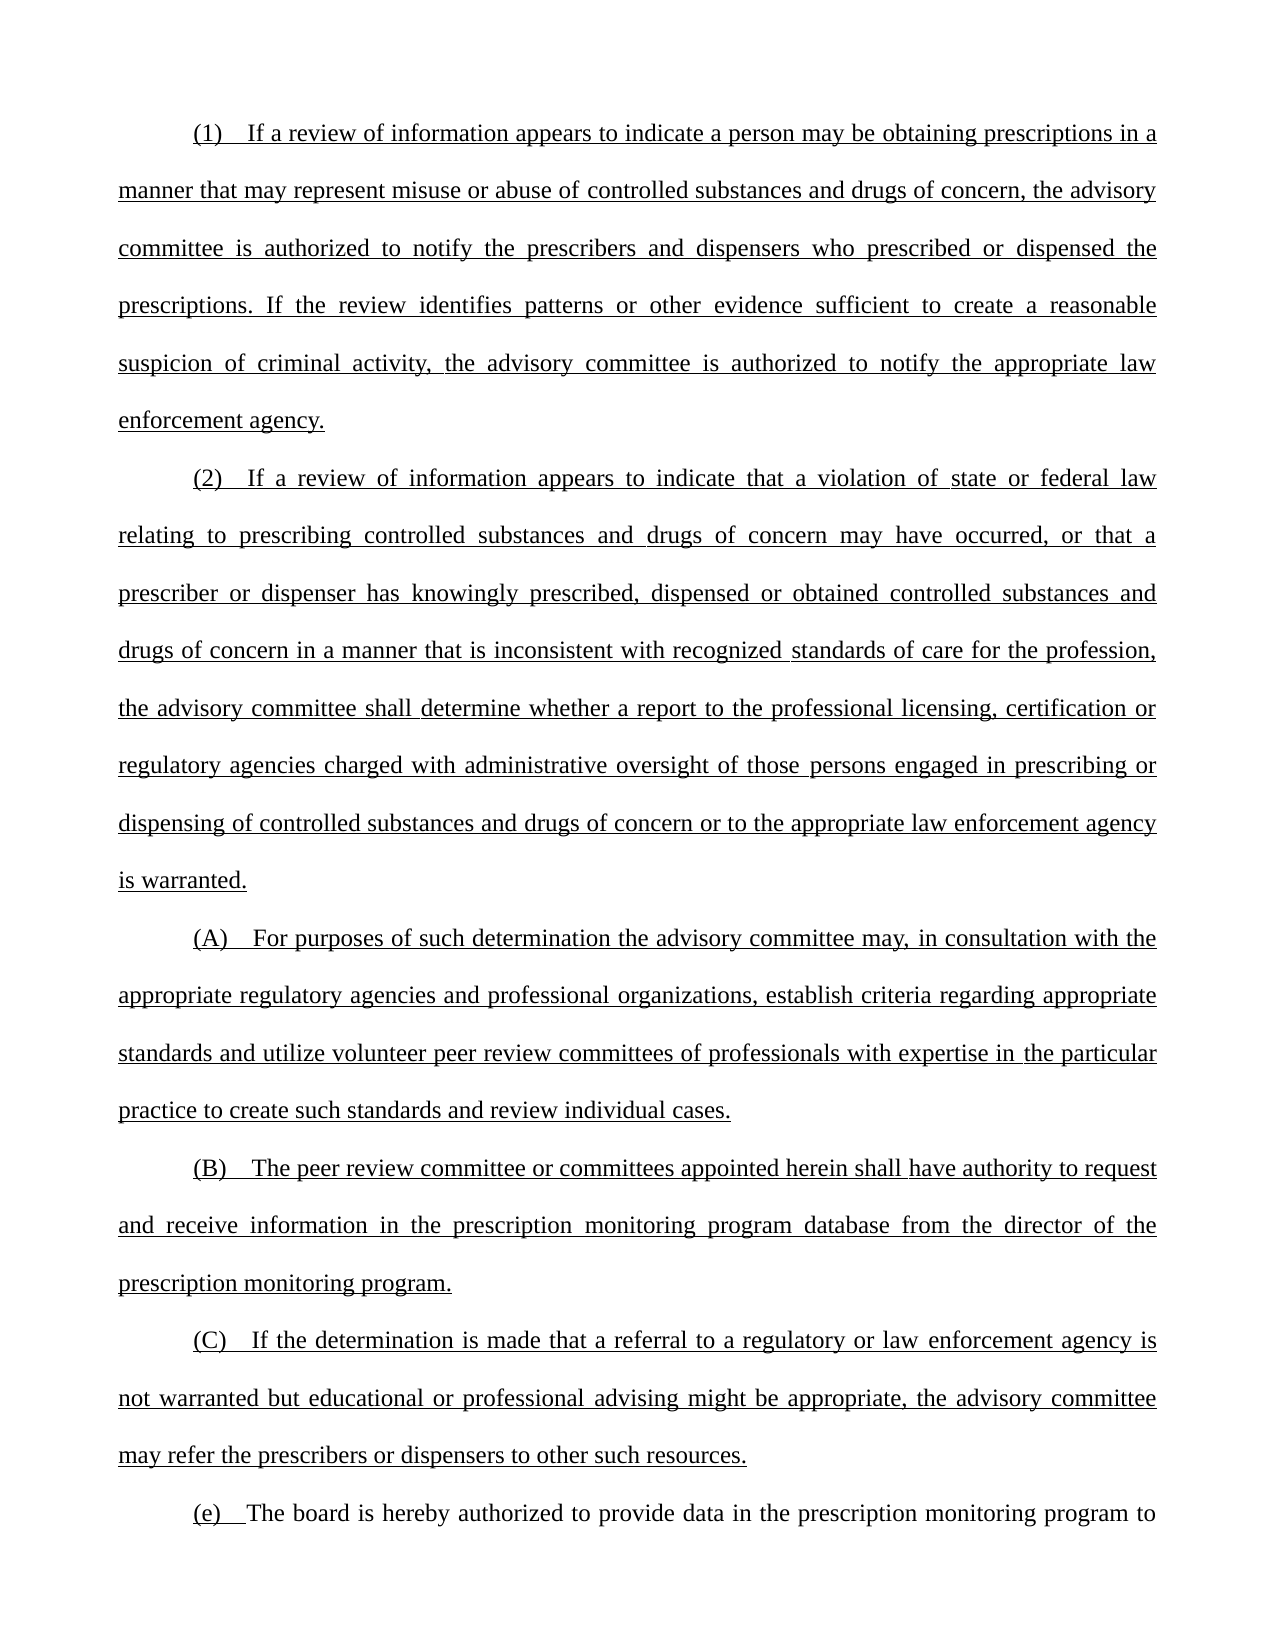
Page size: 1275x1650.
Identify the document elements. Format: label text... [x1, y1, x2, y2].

text prescriptions. If the review identifies patterns or other evidence sufficient to create a reasonable [118, 259, 1157, 316]
text (2) If a review of information appears to indicate that a violation of state or federal law relating to prescribing controlled substances and drugs of concern may have occurred, or that a prescriber or dispenser has knowingly prescribed, dispensed or obtained controlled substances and [118, 463, 1157, 603]
text may refer the prescribers or dispensers to other such resources. [118, 1409, 1157, 1469]
text dispensing of controlled substances and drugs of concern or to the appropriate law enforcement agency [118, 777, 1157, 833]
text practice to create such standards and review individual cases. [118, 1064, 1157, 1124]
text (A) For purposes of such determination the advisory committee may, in consultation with the appropriate regulatory agencies and professional organizations, establish criteria regarding appropriate [118, 923, 1157, 1006]
text suspicion of criminal activity, the advisory committee is authorized to notify the appropriate law enforcement agency. [118, 317, 1157, 434]
text prescription monitoring program. [118, 1237, 1157, 1297]
text (1) If a review of information appears to indicate a person may be obtaining prescriptions in a manner that may represent misuse or abuse of controlled substances and drugs of concern, the advisory committee is authorized to notify the prescribers and dispensers who prescribed or dispensed the [118, 118, 1157, 258]
text is warranted. [118, 834, 1157, 894]
text standards and utilize volunteer peer review committees of professionals with expertise in the particular [118, 1007, 1157, 1063]
text (C) If the determination is made that a referral to a regulatory or law enforcement agency is not warranted but educational or professional advising might be appropriate, the advisory committee [118, 1326, 1157, 1408]
text drugs of concern in a manner that is inconsistent with recognized standards of care for the profession, the advisory committee shall determine whether a report to the professional licensing, certification or regulatory agencies charged with administrative oversight of those persons engaged in prescribing or [118, 604, 1157, 776]
text (B) The peer review committee or committees appointed herein shall have authority to request and receive information in the prescription monitoring program database from the director of the [118, 1153, 1157, 1236]
text (e) The board is hereby authorized to provide data in the prescription monitoring program to [118, 1498, 1157, 1527]
